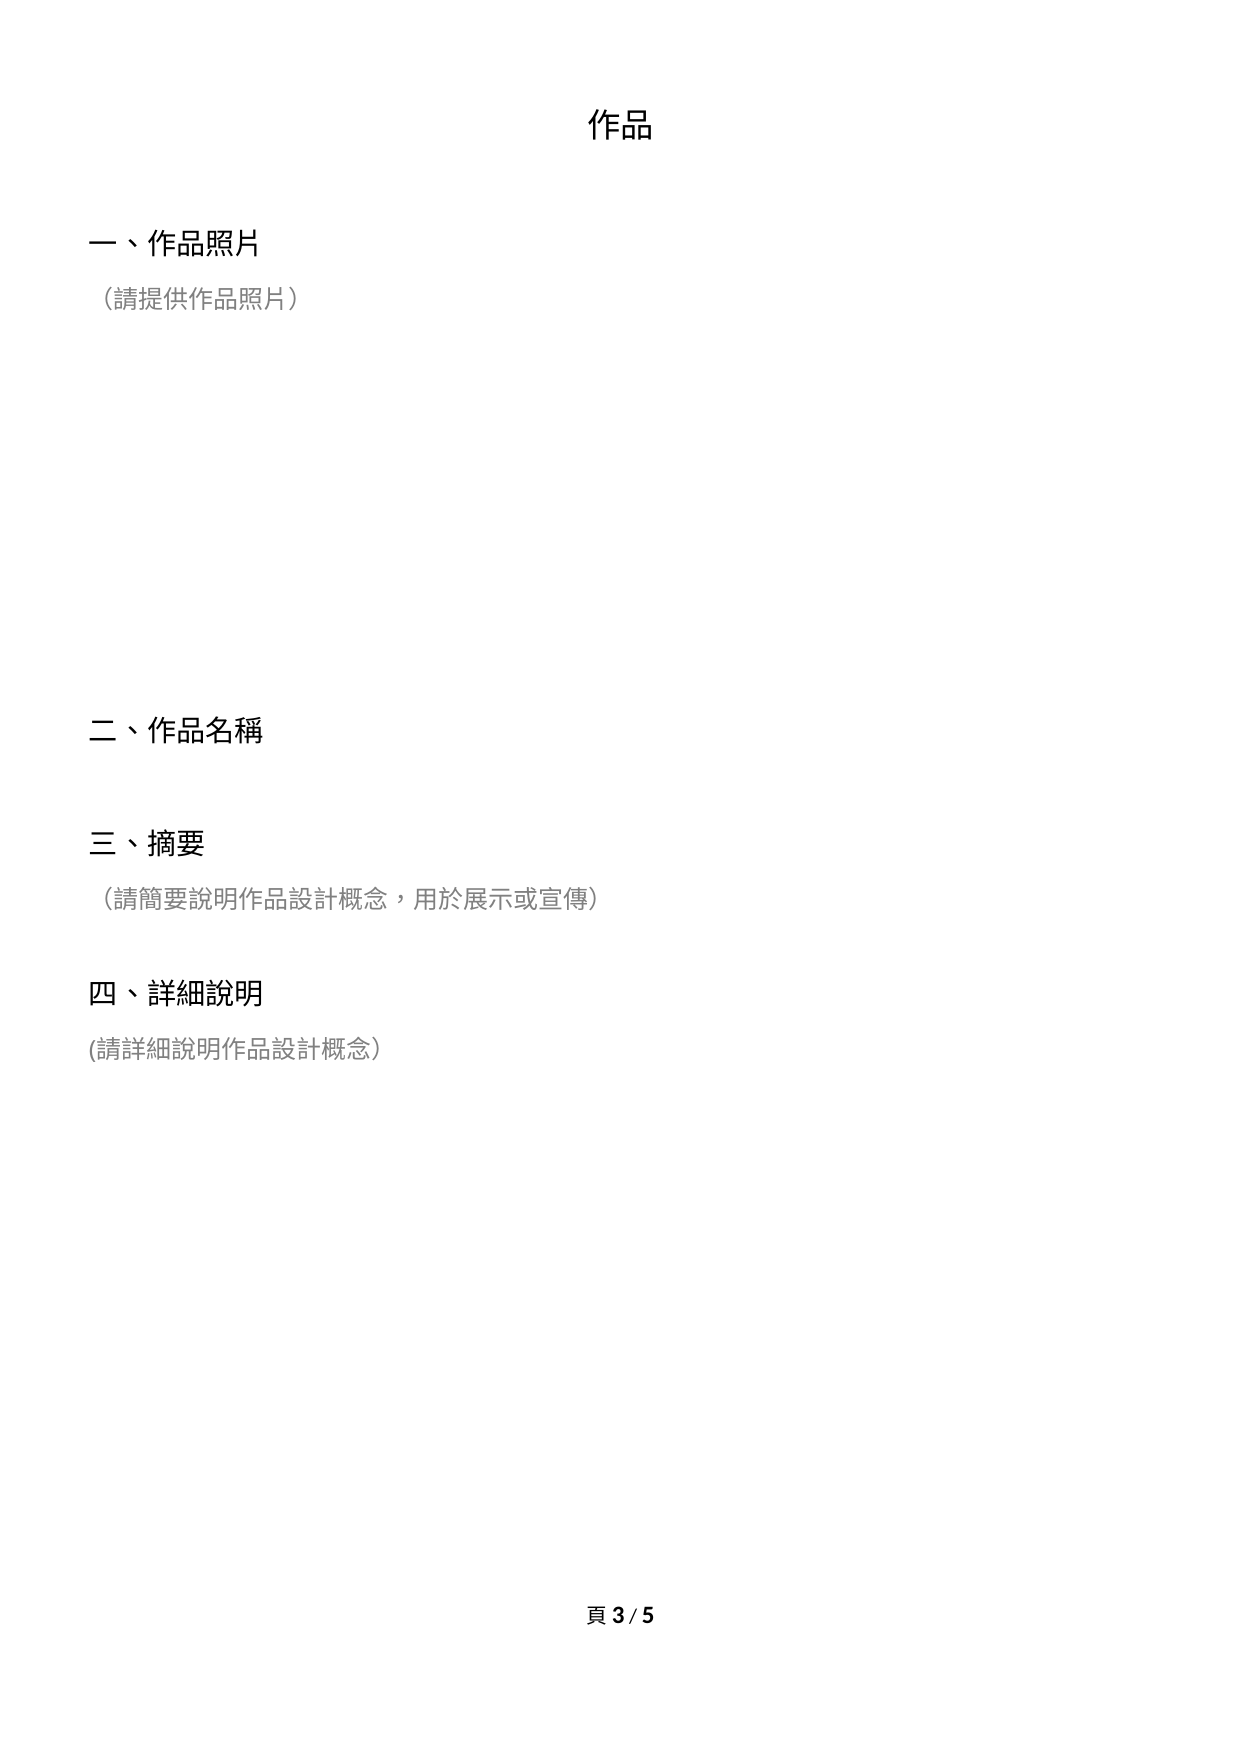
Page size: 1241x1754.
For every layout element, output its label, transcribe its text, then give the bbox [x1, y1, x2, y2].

subtitle 作品 [89, 85, 1152, 160]
text 四、詳細說明 [89, 954, 1152, 1029]
text (請詳細說明作品設計概念） [89, 1029, 1152, 1067]
text 三、摘要 [89, 804, 1152, 879]
text （請提供作品照片） [89, 279, 1152, 317]
text （請簡要說明作品設計概念，用於展示或宣傳） [89, 879, 1152, 917]
text 二、作品名稱 [89, 692, 1152, 767]
text 一、作品照片 [89, 204, 1152, 279]
